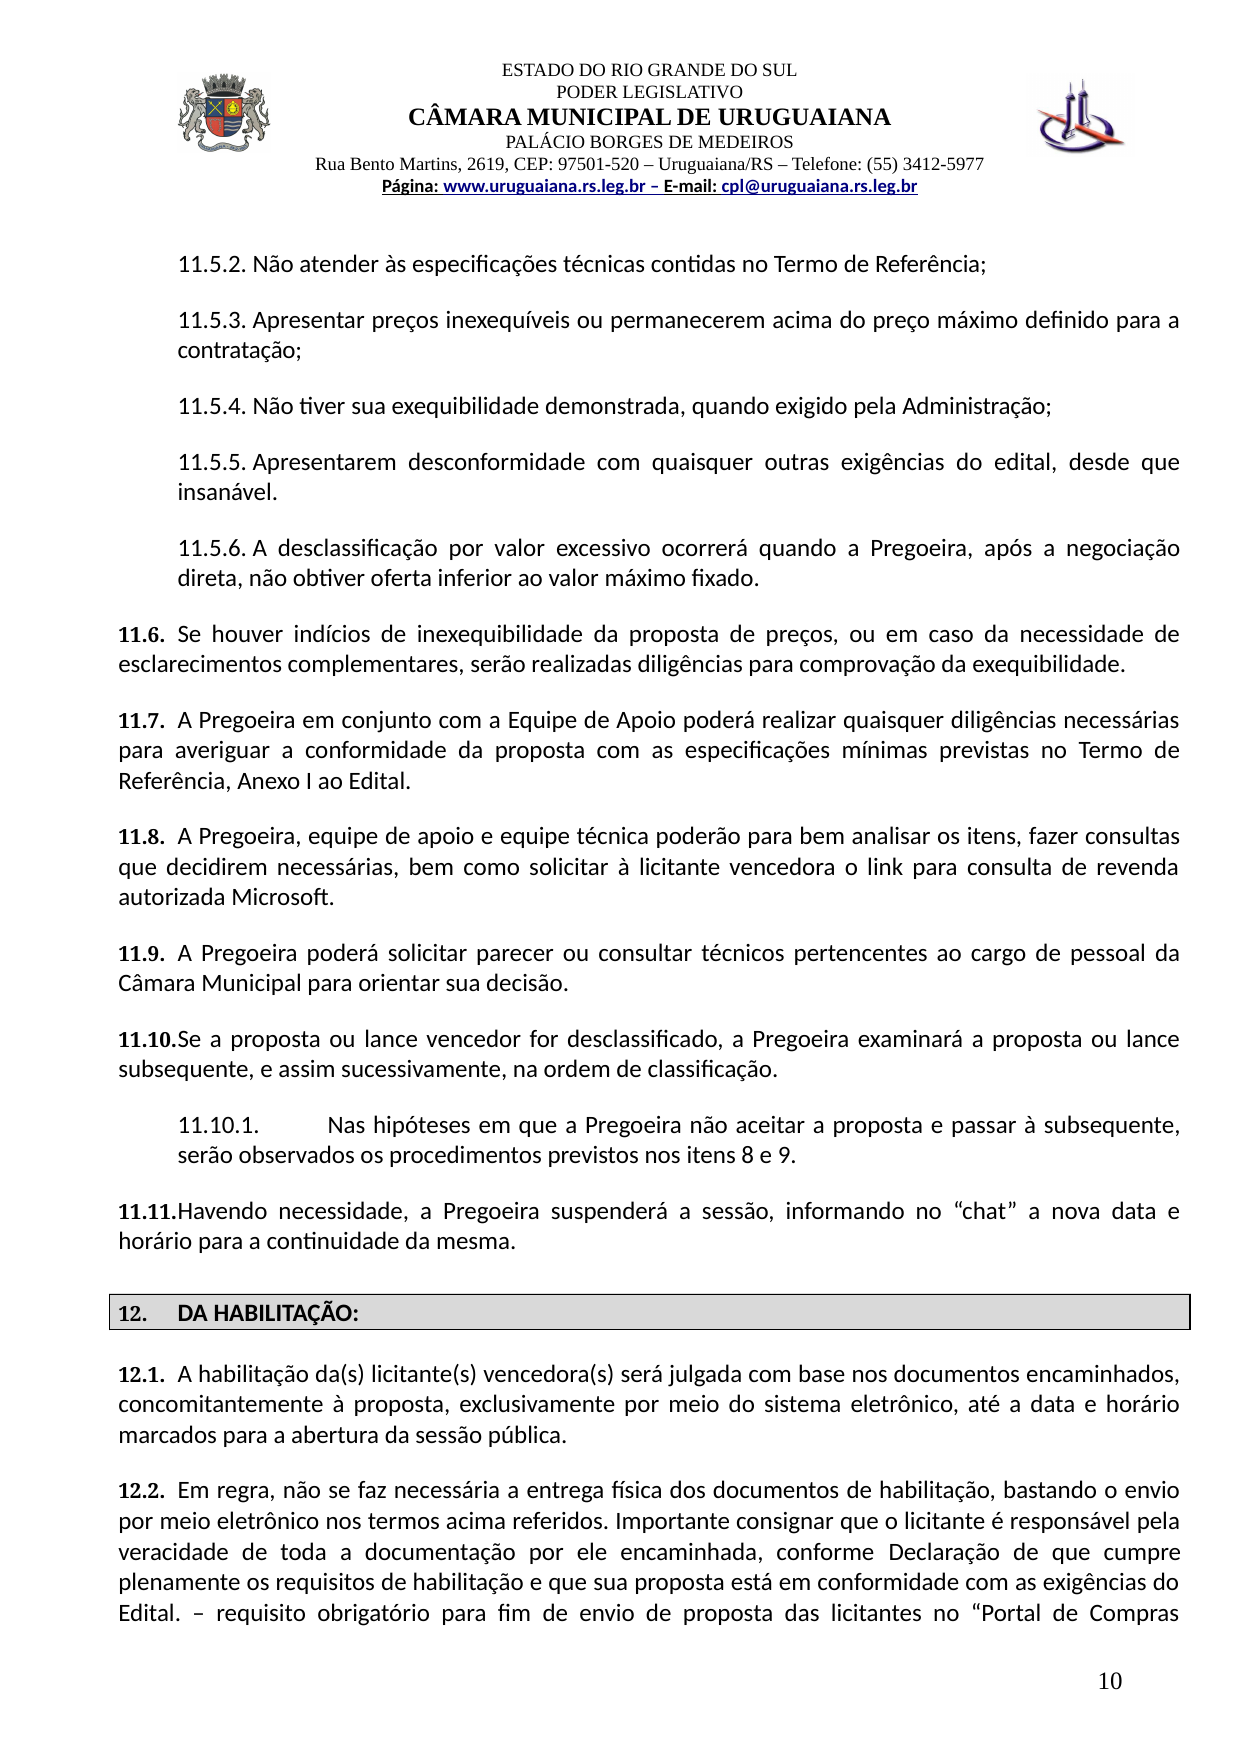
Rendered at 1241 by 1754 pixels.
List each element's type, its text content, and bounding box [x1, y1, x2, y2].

list Se a proposta ou lance vencedor for desclassificado, a Pregoeira examinará a proposta ou lance subsequente, e assim sucessivamente, na ordem de classificação. [118, 1023, 1181, 1084]
list Apresentarem desconformidade com quaisquer outras exigências do edital, desde que insanável. [177, 446, 1181, 507]
list Se houver indícios de inexequibilidade da proposta de preços, ou em caso da necessidade de esclarecimentos complementares, serão realizadas diligências para comprovação da exequibilidade. [118, 618, 1181, 679]
list A Pregoeira em conjunto com a Equipe de Apoio poderá realizar quaisquer diligências necessárias para averiguar a conformidade da proposta com as especificações mínimas previstas no Termo de Referência, Anexo I ao Edital. [118, 704, 1181, 795]
list Havendo necessidade, a Pregoeira suspenderá a sessão, informando no “chat” a nova data e horário para a continuidade da mesma. [118, 1195, 1181, 1256]
list A Pregoeira, equipe de apoio e equipe técnica poderão para bem analisar os itens, fazer consultas que decidirem necessárias, bem como solicitar à licitante vencedora o link para consulta de revenda autorizada Microsoft. [118, 820, 1181, 912]
list Apresentar preços inexequíveis ou permanecerem acima do preço máximo definido para a contratação; [177, 304, 1181, 365]
list A desclassificação por valor excessivo ocorrerá quando a Pregoeira, após a negociação direta, não obtiver oferta inferior ao valor máximo fixado. [177, 532, 1181, 593]
picture [1025, 73, 1135, 157]
picture [177, 72, 272, 153]
list Em regra, não se faz necessária a entrega física dos documentos de habilitação, bastando o envio por meio eletrônico nos termos acima referidos. Importante consignar que o licitante é responsável pela veracidade de toda a documentação por ele encaminhada, conforme Declaração de que cumpre plenamente os requisitos de habilitação e que sua proposta está em conformidade com as exigências do Edital. – requisito obrigatório para fim de envio de proposta das licitantes no “Portal de Compras [118, 1474, 1181, 1627]
list A Pregoeira poderá solicitar parecer ou consultar técnicos pertencentes ao cargo de pessoal da Câmara Municipal para orientar sua decisão. [118, 937, 1181, 998]
list A habilitação da(s) licitante(s) vencedora(s) será julgada com base nos documentos encaminhados, concomitantemente à proposta, exclusivamente por meio do sistema eletrônico, até a data e horário marcados para a abertura da sessão pública. [118, 1358, 1181, 1449]
list Não atender às especificações técnicas contidas no Termo de Referência; [177, 248, 1181, 279]
subtitle DA HABILITAÇÃO: [110, 1295, 1189, 1329]
list Nas hipóteses em que a Pregoeira não aceitar a proposta e passar à subsequente, serão observados os procedimentos previstos nos itens 8 e 9. [177, 1109, 1181, 1170]
list Não tiver sua exequibilidade demonstrada, quando exigido pela Administração; [177, 390, 1181, 421]
